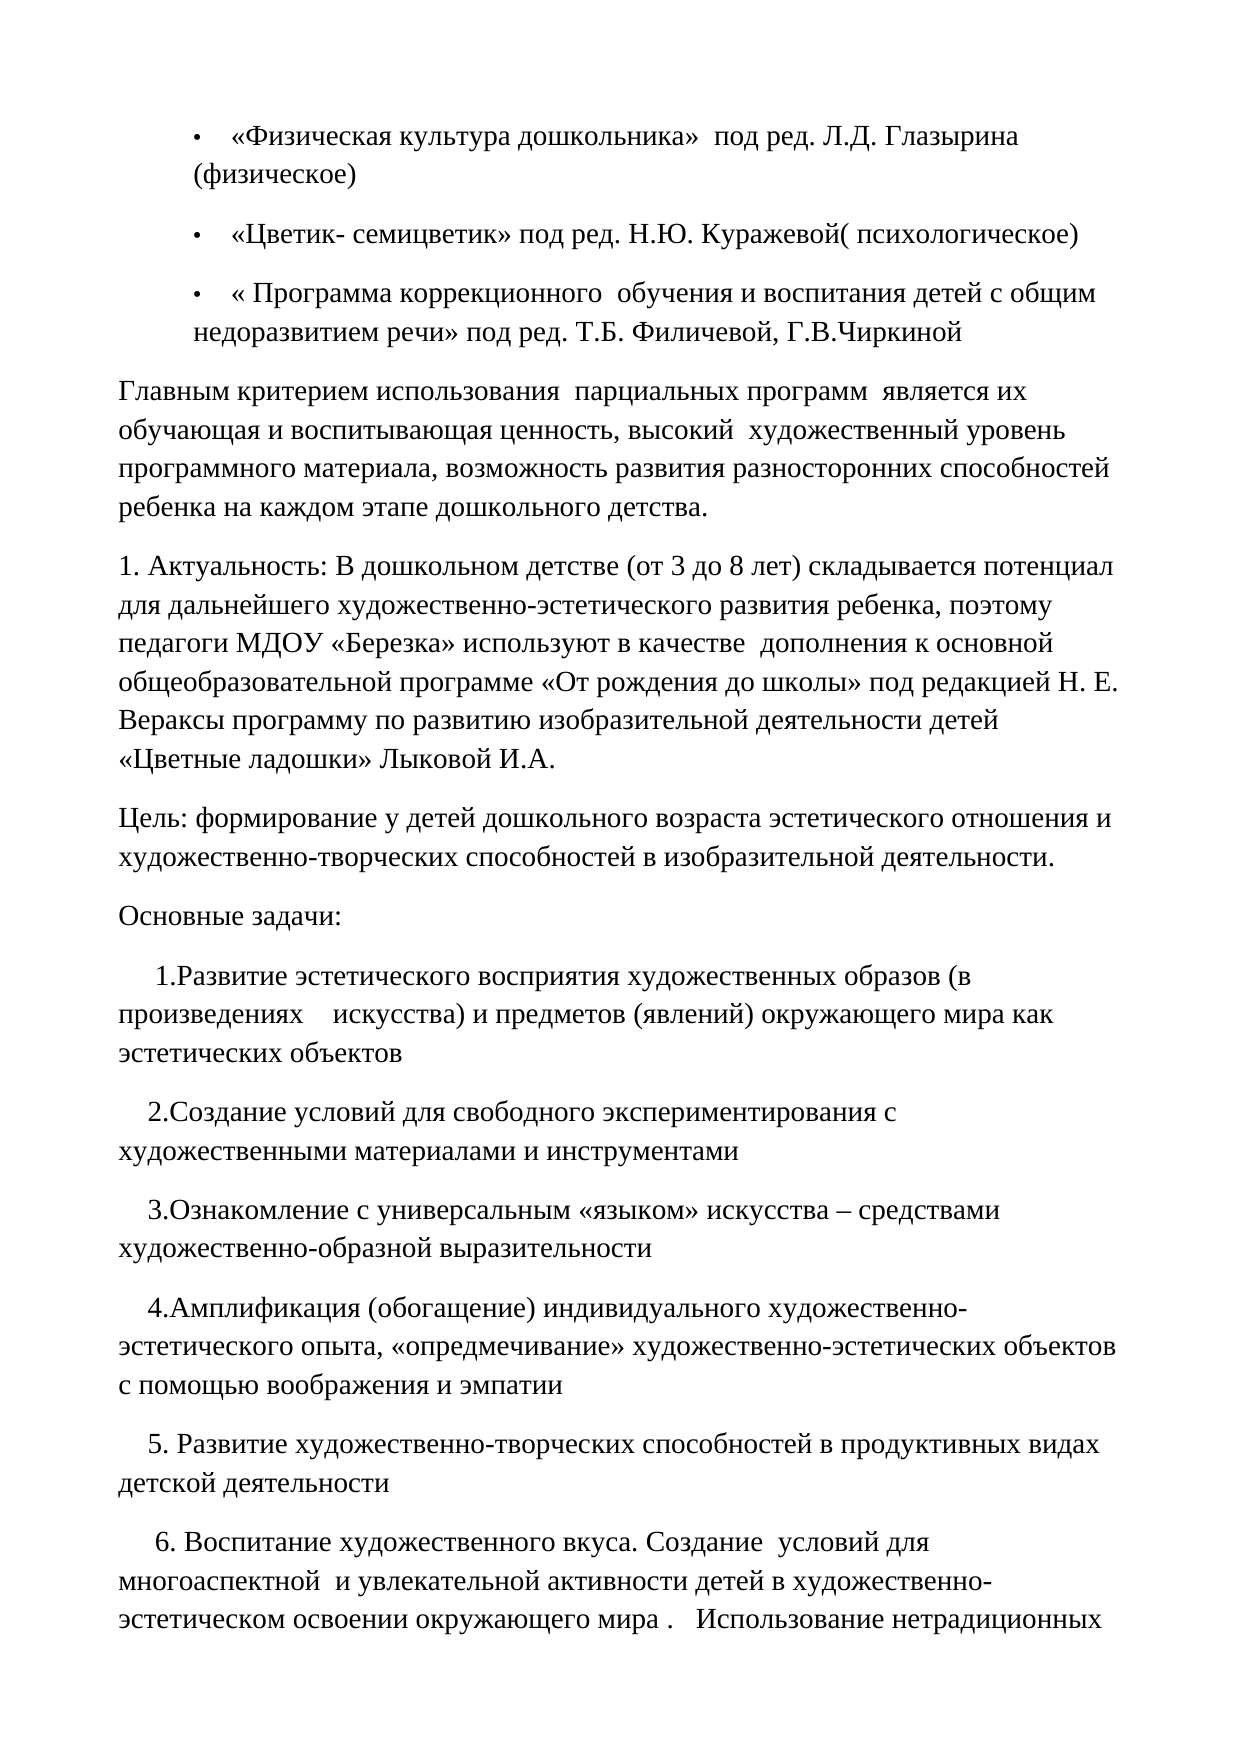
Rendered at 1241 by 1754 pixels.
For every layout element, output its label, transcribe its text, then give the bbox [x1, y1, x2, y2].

list «Цветик- семицветик» под ред. Н.Ю. Куражевой( психологическое) [156, 216, 1122, 249]
text 2.Создание условий для свободного экспериментирования с художественными материалами и инструментами [118, 1094, 1122, 1166]
text 1.Развитие эстетического восприятия художественных образов (в произведениях искусства) и предметов (явлений) окружающего мира как эстетических объектов [118, 958, 1122, 1068]
text Главным критерием использования парциальных программ является их обучающая и воспитывающая ценность, высокий художественный уровень программного материала, возможность развития разносторонних способностей ребенка на каждом этапе дошкольного детства. [118, 373, 1122, 522]
text 6. Воспитание художественного вкуса. Создание условий для многоаспектной и увлекательной активности детей в художественно-эстетическом освоении окружающего мира . Использование нетрадиционных [118, 1524, 1122, 1635]
text Цель: формирование у детей дошкольного возраста эстетического отношения и художественно-творческих способностей в изобразительной деятельности. [118, 800, 1122, 872]
list « Программа коррекционного обучения и воспитания детей с общим недоразвитием речи» под ред. Т.Б. Филичевой, Г.В.Чиркиной [156, 275, 1122, 347]
text 4.Амплификация (обогащение) индивидуального художественно-эстетического опыта, «опредмечивание» художественно-эстетических объектов с помощью воображения и эмпатии [118, 1290, 1122, 1401]
text 1. Актуальность: В дошкольном детстве (от 3 до 8 лет) складывается потенциал для дальнейшего художественно-эстетического развития ребенка, поэтому педагоги МДОУ «Березка» используют в качестве дополнения к основной общеобразовательной программе «От рождения до школы» под редакцией Н. Е. Вераксы программу по развитию изобразительной деятельности детей «Цветные ладошки» Лыковой И.А. [118, 548, 1122, 774]
text Основные задачи: [118, 898, 1122, 932]
text 5. Развитие художественно-творческих способностей в продуктивных видах детской деятельности [118, 1426, 1122, 1498]
list «Физическая культура дошкольника» под ред. Л.Д. Глазырина (физическое) [156, 118, 1122, 190]
text 3.Ознакомление с универсальным «языком» искусства – средствами художественно-образной выразительности [118, 1192, 1122, 1264]
